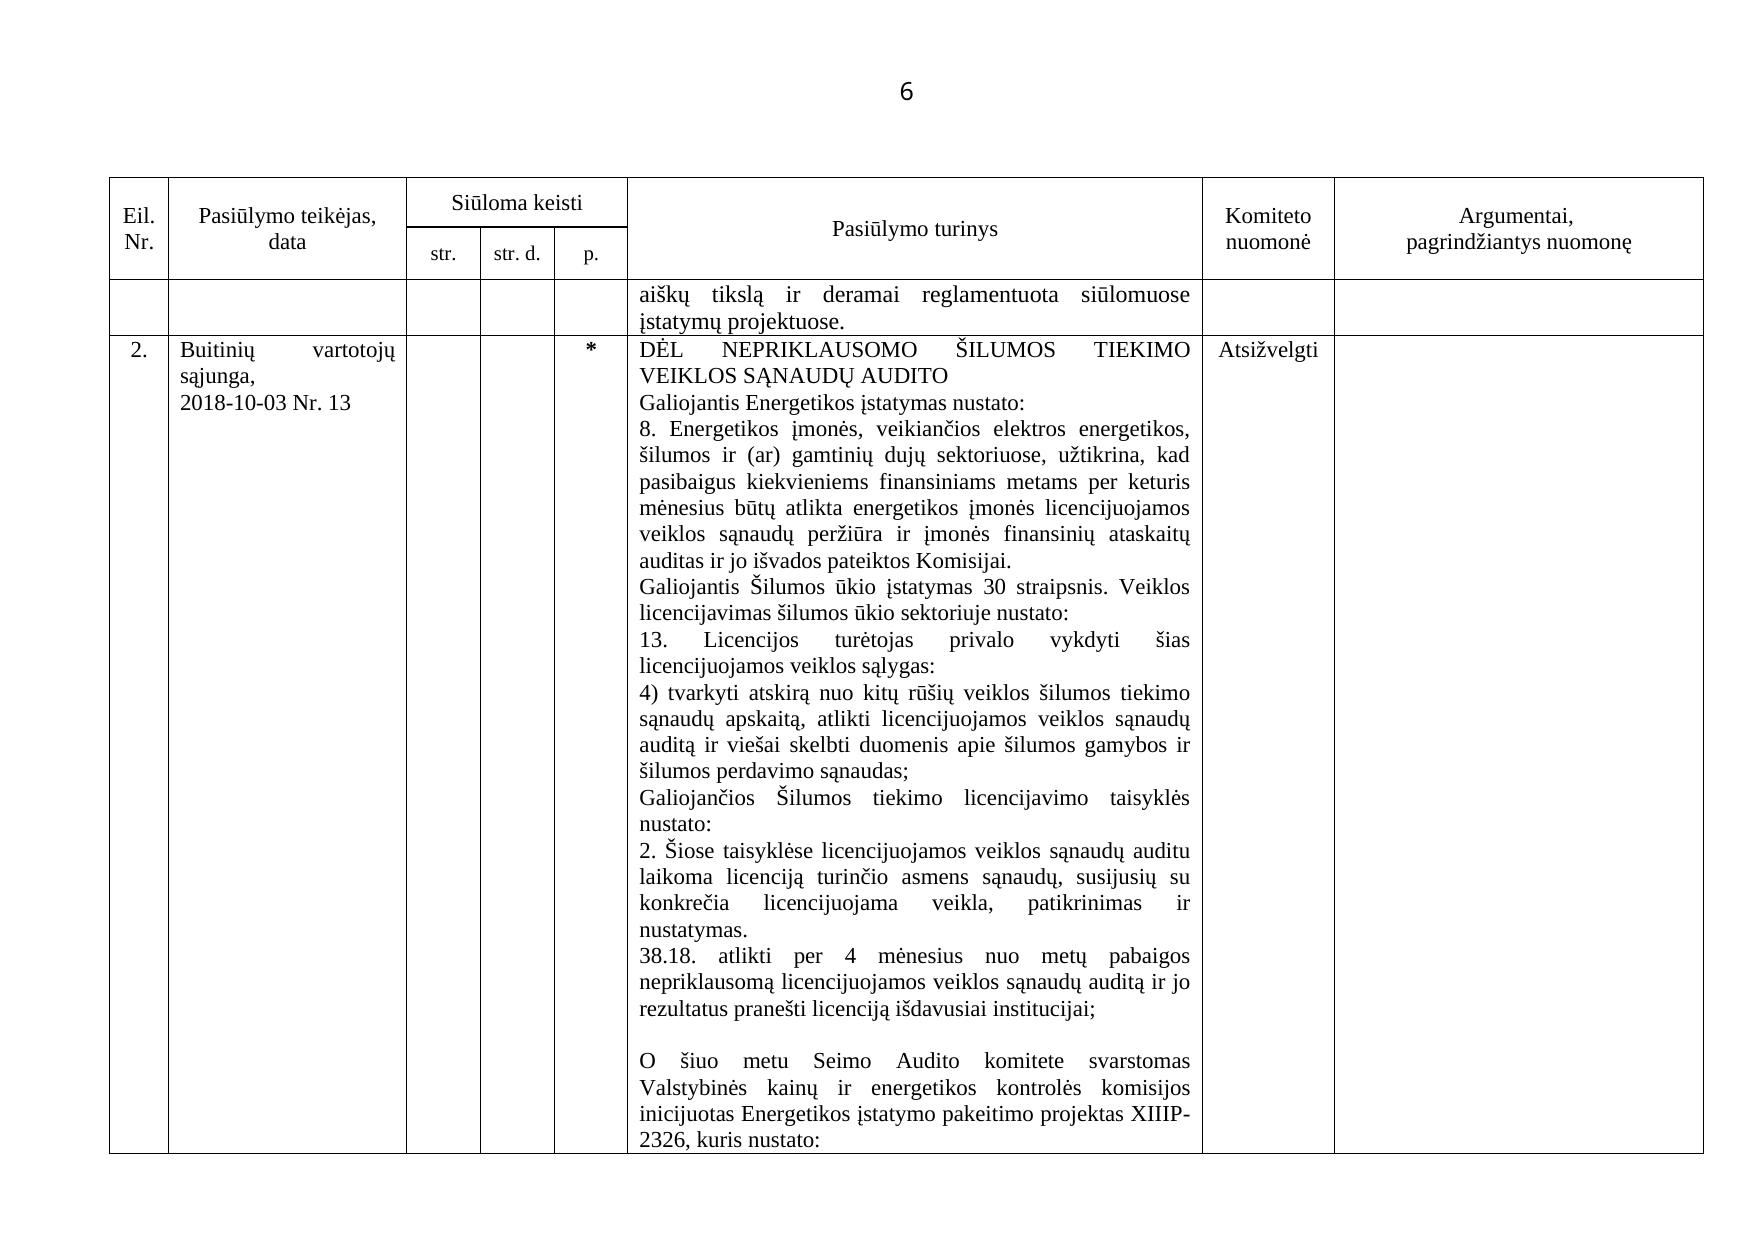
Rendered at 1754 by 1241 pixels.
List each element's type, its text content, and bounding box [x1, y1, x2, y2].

table_cell str. d. [481, 228, 554, 279]
table_cell [555, 280, 627, 335]
table_header Pasiūlymo teikėjas, data [169, 178, 406, 279]
table_header Komiteto nuomonė [1203, 178, 1334, 279]
table_cell [481, 336, 554, 1153]
table_cell [1335, 280, 1703, 335]
table_cell str. [407, 228, 480, 279]
table_cell [407, 280, 480, 335]
table_cell Buitinių vartotojų sąjunga, 2018-10-03 Nr. 13 [169, 336, 406, 1153]
table_header Pasiūlymo turinys [628, 178, 1202, 279]
table_cell [481, 280, 554, 335]
table_cell [110, 280, 168, 335]
table_header Siūloma keisti [407, 178, 627, 226]
table_header Argumentai, pagrindžiantys nuomonę [1335, 178, 1703, 279]
table_cell [407, 336, 480, 1153]
table_cell [1203, 280, 1334, 335]
table_cell Atsižvelgti [1203, 336, 1334, 1153]
table_cell 2. [110, 336, 168, 1153]
table_cell aiškų tikslą ir deramai reglamentuota siūlomuose įstatymų projektuose. [628, 280, 1202, 335]
table_cell * [555, 336, 627, 1153]
table_cell p. [555, 228, 627, 279]
table_header Eil. Nr. [110, 178, 168, 279]
table_cell DĖL NEPRIKLAUSOMO ŠILUMOS TIEKIMO VEIKLOS SĄNAUDŲ AUDITO Galiojantis Energetikos įstatymas nustato: 8. Energetikos įmonės, veikiančios elektros energetikos, šilumos ir (ar) gamtinių dujų sektoriuose, užtikrina, kad pasibaigus kiekvieniems finansiniams metams per keturis mėnesius būtų atlikta energetikos įmonės licencijuojamos veiklos sąnaudų peržiūra ir įmonės finansinių ataskaitų auditas ir jo išvados pateiktos Komisijai. Galiojantis Šilumos ūkio įstatymas 30 straipsnis. Veiklos licencijavimas šilumos ūkio sektoriuje nustato: 13. Licencijos turėtojas privalo vykdyti šias licencijuojamos veiklos sąlygas: 4) tvarkyti atskirą nuo kitų rūšių veiklos šilumos tiekimo sąnaudų apskaitą, atlikti licencijuojamos veiklos sąnaudų auditą ir viešai skelbti duomenis apie šilumos gamybos ir šilumos perdavimo sąnaudas; Galiojančios Šilumos tiekimo licencijavimo taisyklės nustato: 2. Šiose taisyklėse licencijuojamos veiklos sąnaudų auditu laikoma licenciją turinčio asmens sąnaudų, susijusių su konkrečia licencijuojama veikla, patikrinimas ir nustatymas. 38.18. atlikti per 4 mėnesius nuo metų pabaigos nepriklausomą licencijuojamos veiklos sąnaudų auditą ir jo rezultatus pranešti licenciją išdavusiai institucijai; O šiuo metu Seimo Audito komitete svarstomas Valstybinės kainų ir energetikos kontrolės komisijos inicijuotas Energetikos įstatymo pakeitimo projektas XIIIP-2326, kuris nustato: [628, 336, 1202, 1153]
table_cell [169, 280, 406, 335]
table_cell [1335, 336, 1703, 1153]
